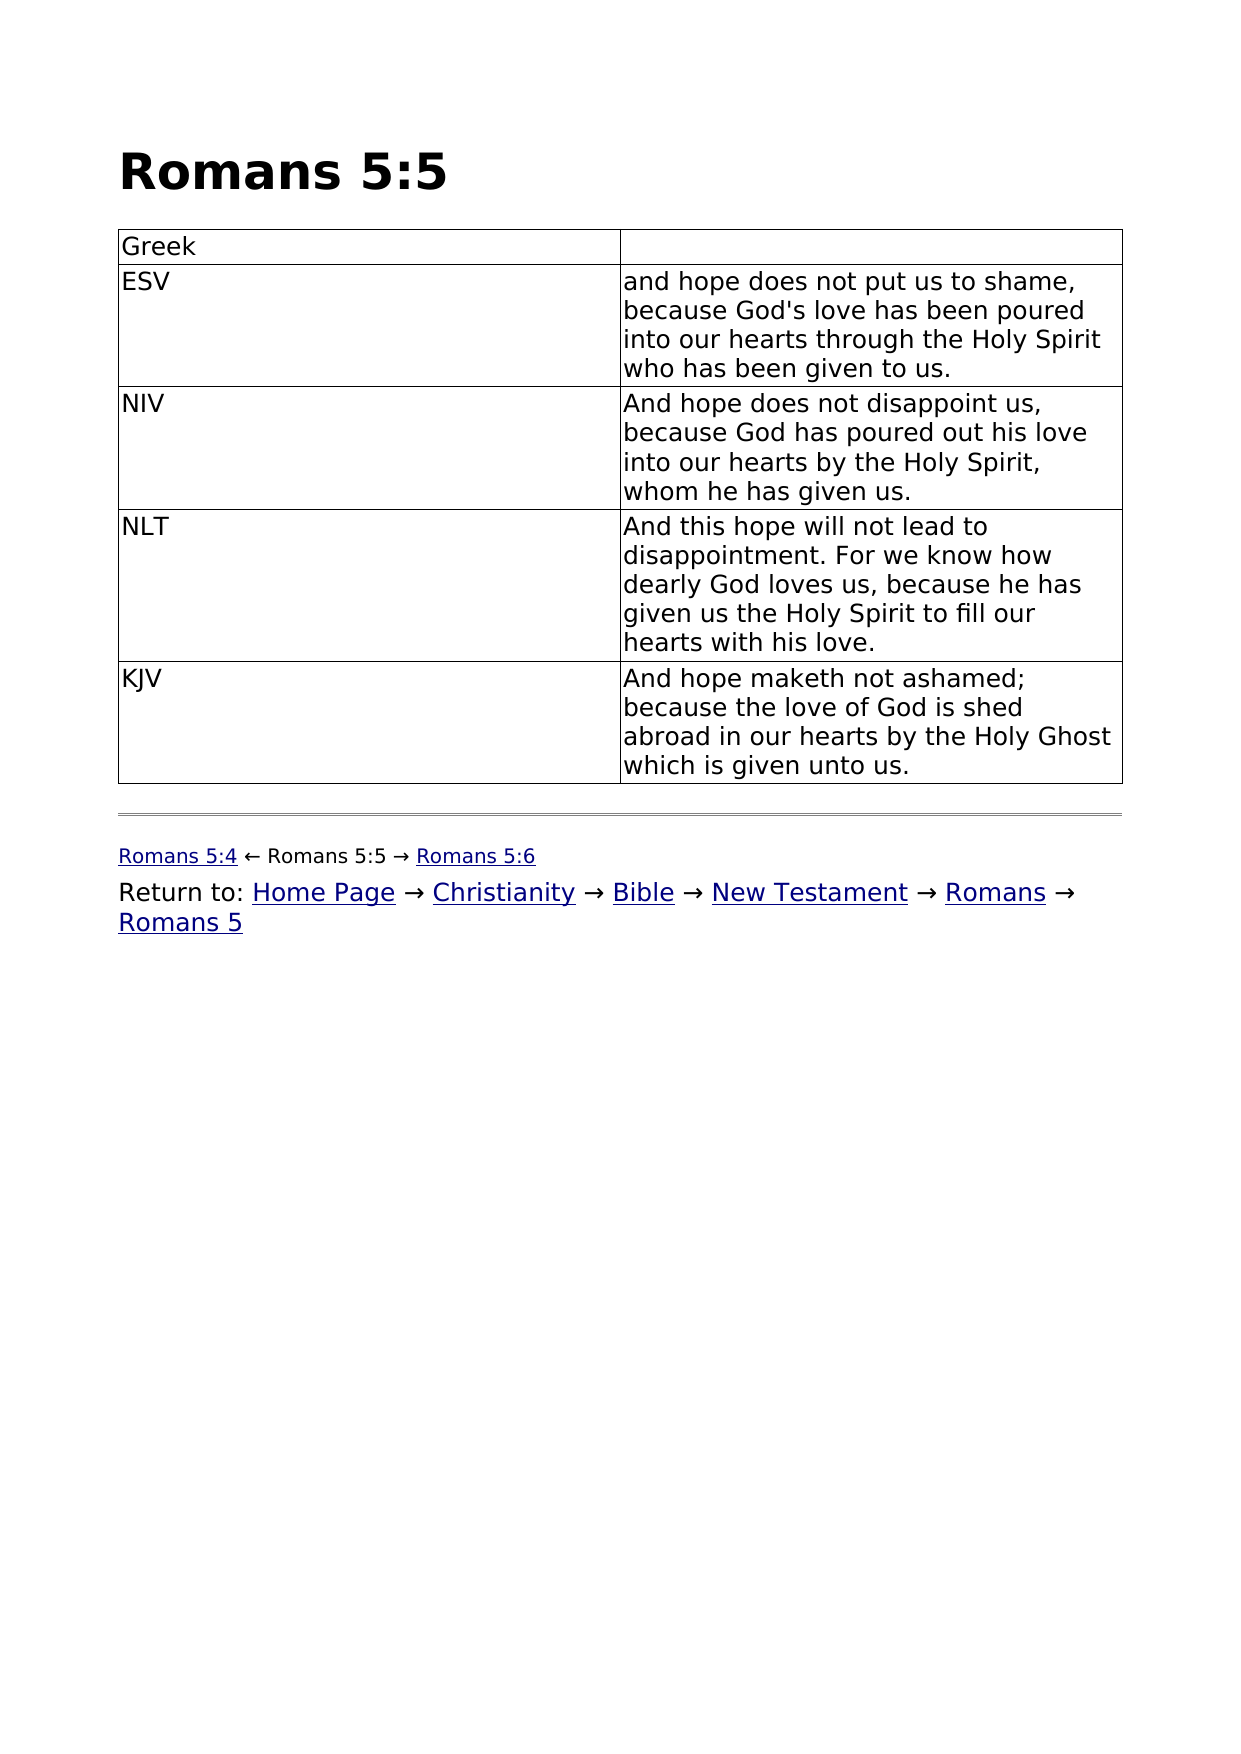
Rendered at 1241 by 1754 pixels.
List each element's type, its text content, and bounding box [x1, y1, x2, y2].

text Return to: Home Page → Christianity → Bible → New Testament → Romans → Romans 5 [118, 879, 1122, 937]
table_cell KJV [119, 662, 620, 783]
table_header Greek [119, 230, 620, 264]
text Romans 5:4 ← Romans 5:5 → Romans 5:6 [118, 844, 1122, 879]
table_cell And hope maketh not ashamed; because the love of God is shed abroad in our hearts by the Holy Ghost which is given unto us. [621, 662, 1122, 783]
subtitle Romans 5:5 [118, 143, 1122, 201]
table_header [621, 230, 1122, 264]
table_cell ESV [119, 265, 620, 386]
table_cell NIV [119, 387, 620, 509]
table_cell NLT [119, 510, 620, 661]
table_cell and hope does not put us to shame, because God's love has been poured into our hearts through the Holy Spirit who has been given to us. [621, 265, 1122, 386]
table_cell And this hope will not lead to disappointment. For we know how dearly God loves us, because he has given us the Holy Spirit to fill our hearts with his love. [621, 510, 1122, 661]
table_cell And hope does not disappoint us, because God has poured out his love into our hearts by the Holy Spirit, whom he has given us. [621, 387, 1122, 509]
